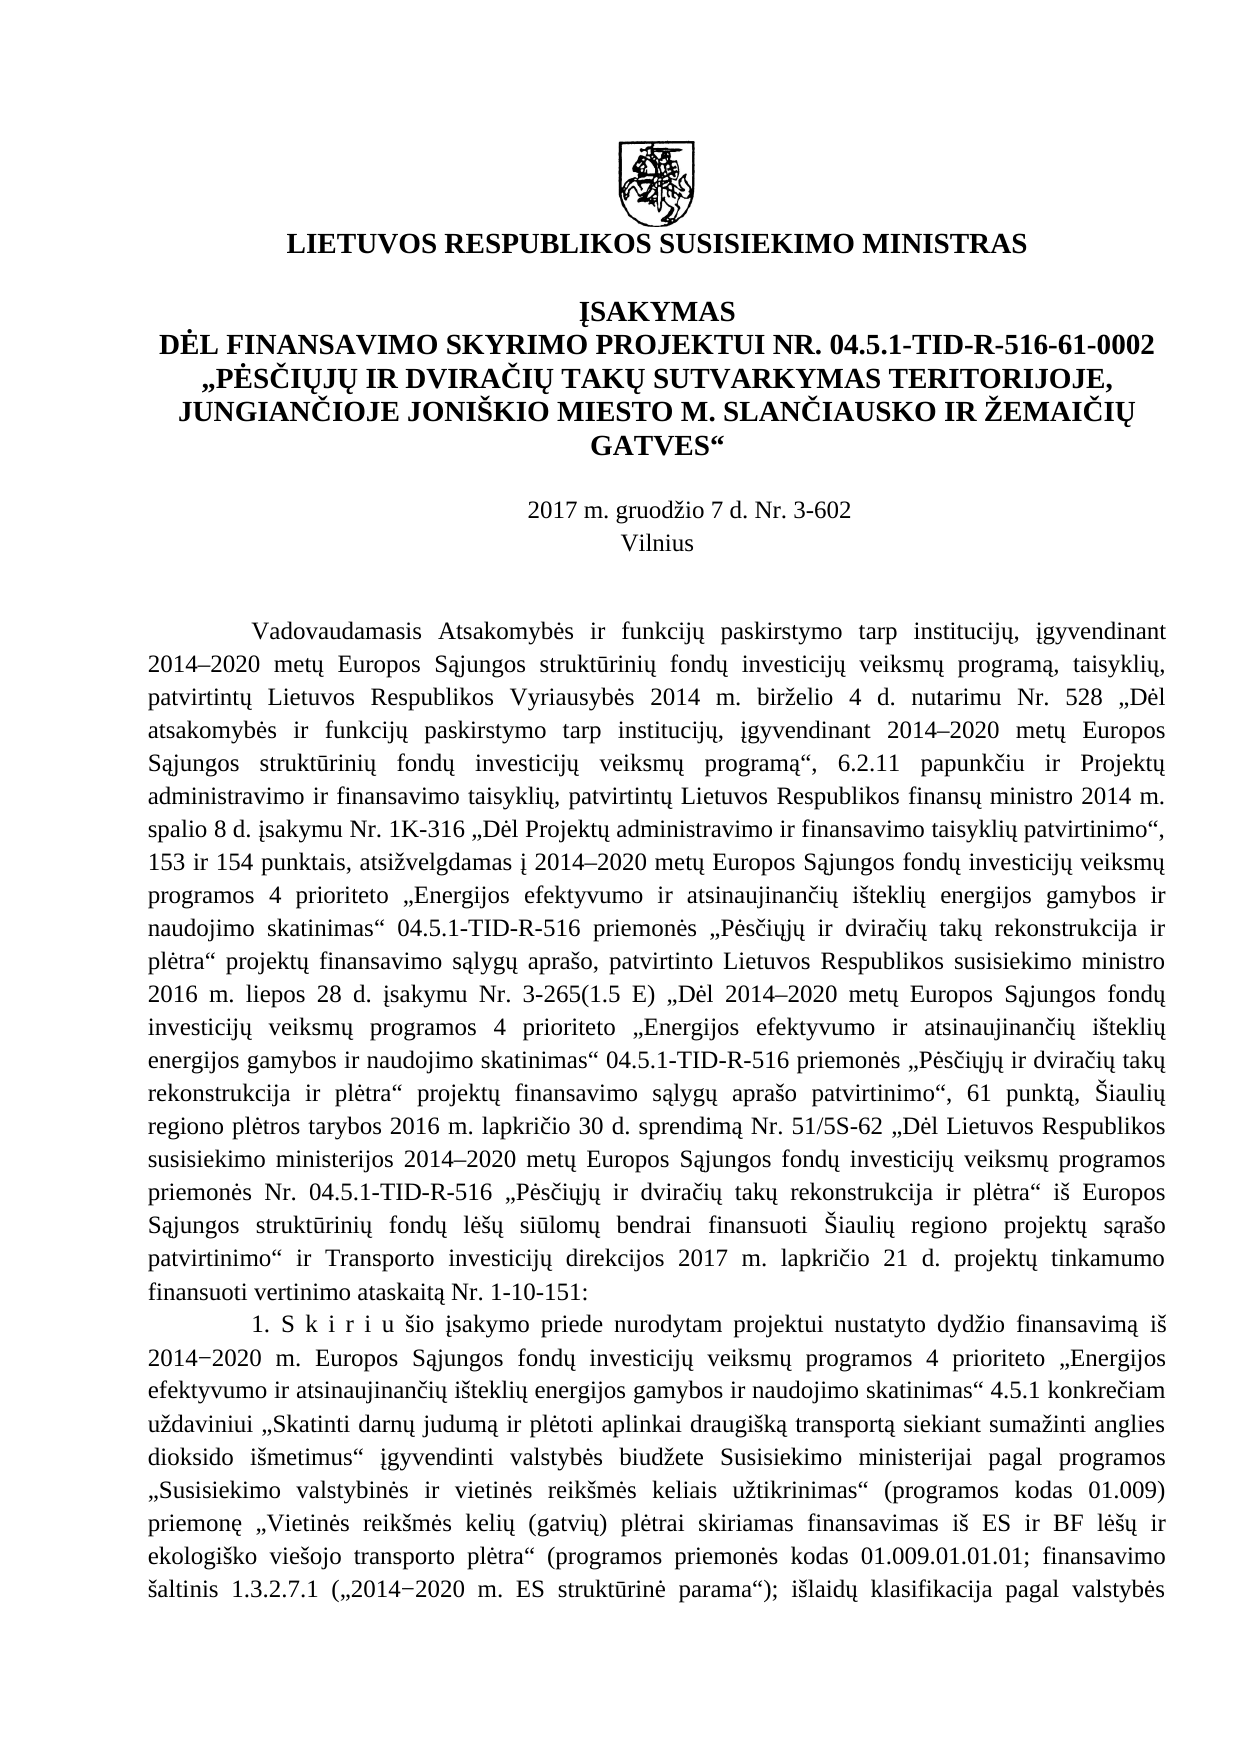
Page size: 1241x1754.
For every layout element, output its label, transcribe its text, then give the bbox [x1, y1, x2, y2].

text DĖL FINANSAVIMO SKYRIMO PROJEKTUI NR. 04.5.1-TID-R-516-61-0002 „PĖSČIŲJŲ IR DVIRAČIŲ TAKŲ SUTVARKYMAS TERITORIJOJE, JUNGIANČIOJE JONIŠKIO MIESTO M. SLANČIAUSKO IR ŽEMAIČIŲ GATVES“ [148, 327, 1167, 461]
text ĮSAKYMAS [148, 294, 1167, 327]
text Vilnius [148, 528, 1167, 557]
text Vadovaudamasis Atsakomybės ir funkcijų paskirstymo tarp institucijų, įgyvendinant 2014–2020 metų Europos Sąjungos struktūrinių fondų investicijų veiksmų programą, taisyklių, patvirtintų Lietuvos Respublikos Vyriausybės 2014 m. birželio 4 d. nutarimu Nr. 528 „Dėl atsakomybės ir funkcijų paskirstymo tarp institucijų, įgyvendinant 2014–2020 metų Europos Sąjungos struktūrinių fondų investicijų veiksmų programą“, 6.2.11 papunkčiu ir Projektų administravimo ir finansavimo taisyklių, patvirtintų Lietuvos Respublikos finansų ministro 2014 m. spalio 8 d. įsakymu Nr. 1K-316 „Dėl Projektų administravimo ir finansavimo taisyklių patvirtinimo“, 153 ir 154 punktais, atsižvelgdamas į 2014–2020 metų Europos Sąjungos fondų investicijų veiksmų programos 4 prioriteto „Energijos efektyvumo ir atsinaujinančių išteklių energijos gamybos ir naudojimo skatinimas“ 04.5.1-TID-R-516 priemonės „Pėsčiųjų ir dviračių takų rekonstrukcija ir plėtra“ projektų finansavimo sąlygų aprašo, patvirtinto Lietuvos Respublikos susisiekimo ministro 2016 m. liepos 28 d. įsakymu Nr. 3-265(1.5 E) „Dėl 2014–2020 metų Europos Sąjungos fondų investicijų veiksmų programos 4 prioriteto „Energijos efektyvumo ir atsinaujinančių išteklių energijos gamybos ir naudojimo skatinimas“ 04.5.1-TID-R-516 priemonės „Pėsčiųjų ir dviračių takų rekonstrukcija ir plėtra“ projektų finansavimo sąlygų aprašo patvirtinimo“, 61 punktą, Šiaulių regiono plėtros tarybos 2016 m. lapkričio 30 d. sprendimą Nr. 51/5S-62 „Dėl Lietuvos Respublikos susisiekimo ministerijos 2014–2020 metų Europos Sąjungos fondų investicijų veiksmų programos priemonės Nr. 04.5.1-TID-R-516 „Pėsčiųjų ir dviračių takų rekonstrukcija ir plėtra“ iš Europos Sąjungos struktūrinių fondų lėšų siūlomų bendrai finansuoti Šiaulių regiono projektų sąrašo patvirtinimo“ ir Transporto investicijų direkcijos 2017 m. lapkričio 21 d. projektų tinkamumo finansuoti vertinimo ataskaitą Nr. 1-10-151: [148, 616, 1167, 1305]
text 2017 m. gruodžio 7 d. Nr. 3-602 [148, 495, 1167, 524]
text LIETUVOS RESPUBLIKOS SUSISIEKIMO MINISTRAS [148, 227, 1167, 260]
text 1. Skiriu šio įsakymo priede nurodytam projektui nustatyto dydžio finansavimą iš 2014−2020 m. Europos Sąjungos fondų investicijų veiksmų programos 4 prioriteto „Energijos efektyvumo ir atsinaujinančių išteklių energijos gamybos ir naudojimo skatinimas“ 4.5.1 konkrečiam uždaviniui „Skatinti darnų judumą ir plėtoti aplinkai draugišką transportą siekiant sumažinti anglies dioksido išmetimus“ įgyvendinti valstybės biudžete Susisiekimo ministerijai pagal programos „Susisiekimo valstybinės ir vietinės reikšmės keliais užtikrinimas“ (programos kodas 01.009) priemonę „Vietinės reikšmės kelių (gatvių) plėtrai skiriamas finansavimas iš ES ir BF lėšų ir ekologiško viešojo transporto plėtra“ (programos priemonės kodas 01.009.01.01.01; finansavimo šaltinis 1.3.2.7.1 („2014−2020 m. ES struktūrinė parama“); išlaidų klasifikacija pagal valstybės [148, 1309, 1167, 1602]
